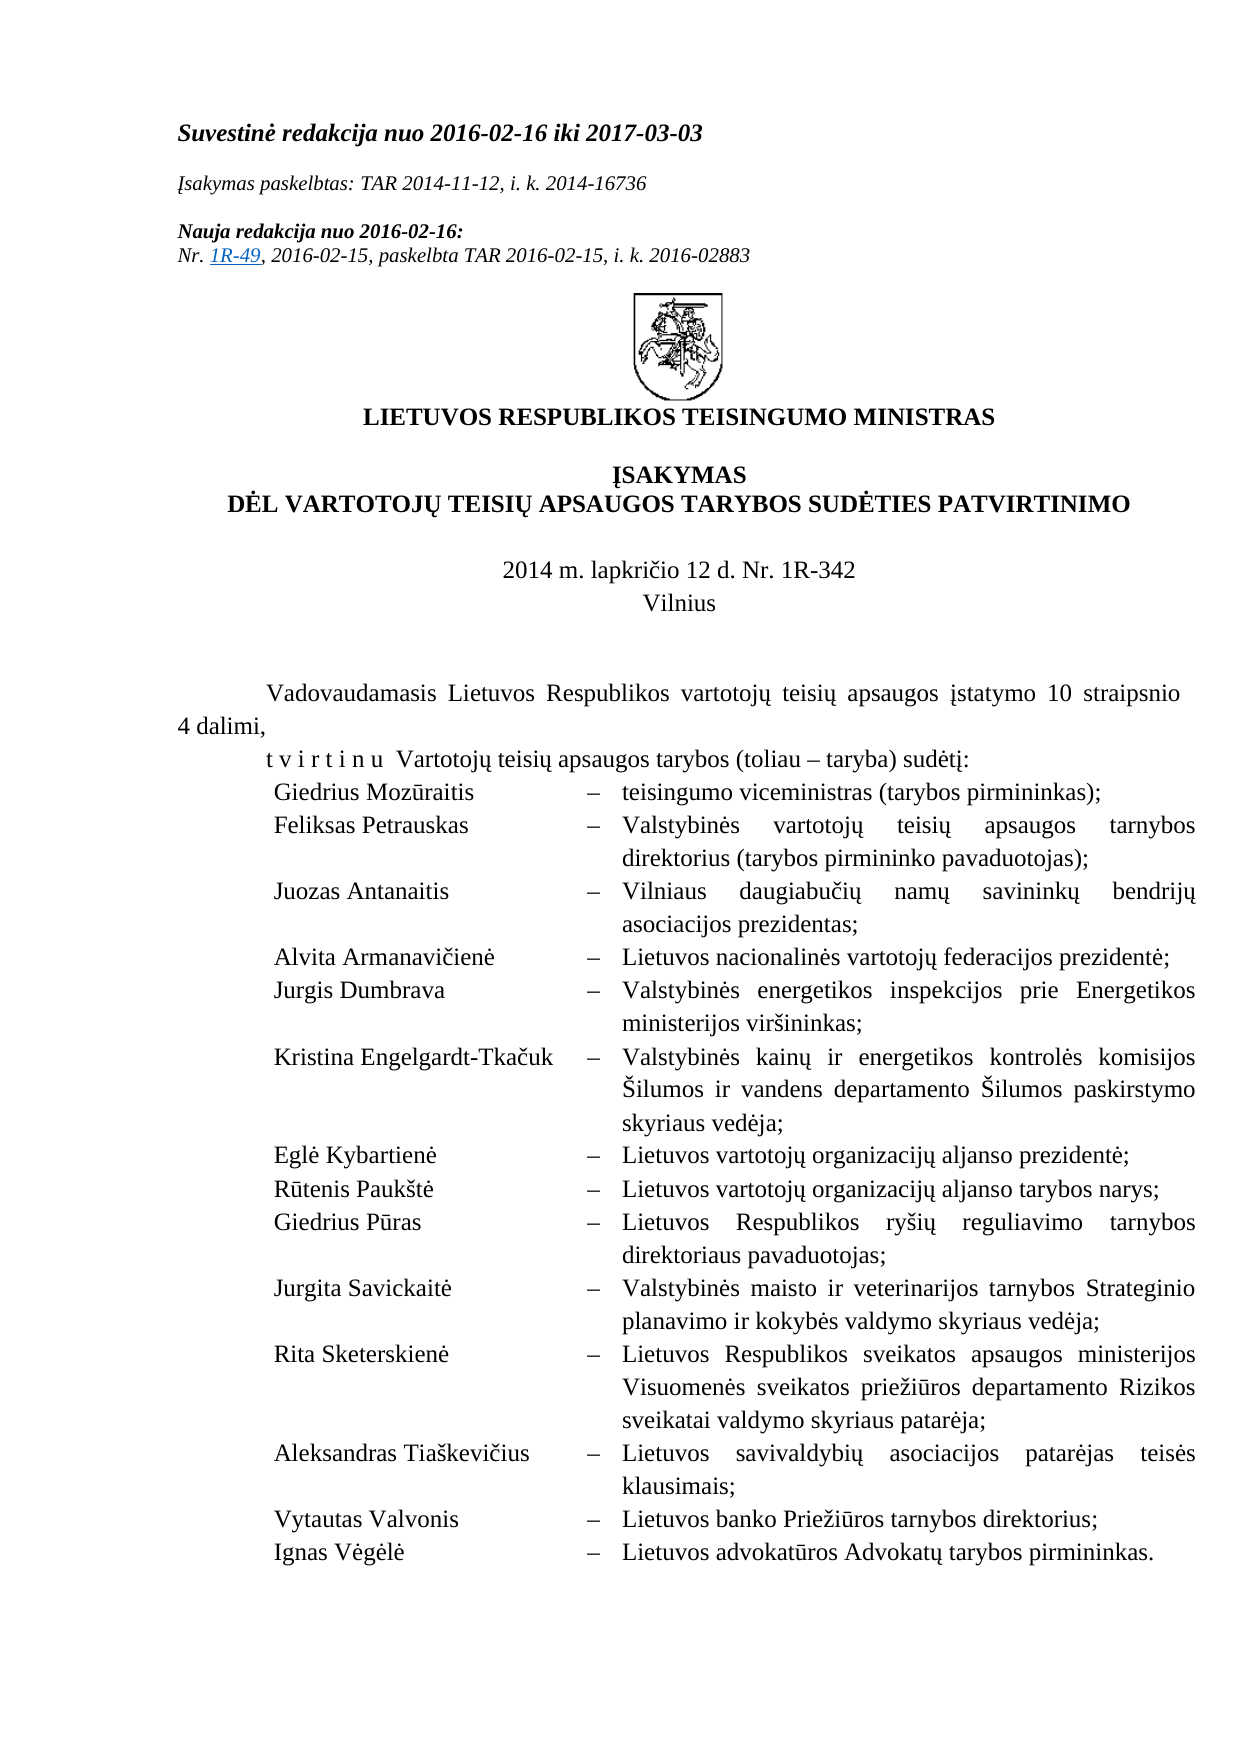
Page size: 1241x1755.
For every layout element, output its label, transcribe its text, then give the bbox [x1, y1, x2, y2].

table_cell Juozas Antanaitis [262, 876, 572, 942]
table_cell Lietuvos savivaldybių asociacijos patarėjas teisės klausimais; [611, 1438, 1207, 1504]
table_cell Valstybinės maisto ir veterinarijos tarnybos Strateginio planavimo ir kokybės valdymo skyriaus vedėja; [611, 1273, 1207, 1339]
table_cell Jurgis Dumbrava [262, 976, 572, 1042]
table_cell – [572, 1207, 611, 1273]
table_cell Valstybinės vartotojų teisių apsaugos tarnybos direktorius (tarybos pirmininko pavaduotojas); [611, 810, 1207, 876]
text Vilnius [177, 588, 1181, 617]
table_cell Lietuvos banko Priežiūros tarnybos direktorius; [611, 1504, 1207, 1537]
table_cell – [572, 1504, 611, 1537]
table_cell Ignas Vėgėlė [262, 1537, 572, 1570]
table_cell Lietuvos advokatūros Advokatų tarybos pirmininkas. [611, 1537, 1207, 1570]
table_cell Giedrius Pūras [262, 1207, 572, 1273]
text DĖL VARTOTOJŲ TEISIŲ APSAUGOS TARYBOS SUDĖTIES PATVIRTINIMO [177, 489, 1181, 517]
table_cell – [572, 1537, 611, 1570]
text Įsakymas paskelbtas: TAR 2014-11-12, i. k. 2014-16736 [177, 171, 1181, 195]
table_header Giedrius Mozūraitis [262, 778, 572, 810]
text t v i r t i n u Vartotojų teisių apsaugos tarybos (toliau – taryba) sudėtį: [177, 744, 1181, 773]
table_cell – [572, 943, 611, 976]
table_cell Jurgita Savickaitė [262, 1273, 572, 1339]
table_cell – [572, 810, 611, 876]
table_cell – [572, 1042, 611, 1141]
text Nauja redakcija nuo 2016-02-16: [177, 219, 1181, 243]
table_cell Lietuvos Respublikos ryšių reguliavimo tarnybos direktoriaus pavaduotojas; [611, 1207, 1207, 1273]
table_cell Aleksandras Tiaškevičius [262, 1438, 572, 1504]
table_cell Feliksas Petrauskas [262, 810, 572, 876]
table_header – [572, 778, 611, 810]
table_cell Rita Sketerskienė [262, 1339, 572, 1438]
table_cell – [572, 1174, 611, 1207]
text Suvestinė redakcija nuo 2016-02-16 iki 2017-03-03 [177, 118, 1181, 147]
text LIETUVOS RESPUBLIKOS TEISINGUMO MINISTRAS [177, 402, 1181, 431]
table_cell – [572, 1141, 611, 1174]
table_cell – [572, 976, 611, 1042]
table_cell – [572, 1339, 611, 1438]
table_cell Valstybinės energetikos inspekcijos prie Energetikos ministerijos viršininkas; [611, 976, 1207, 1042]
text 2014 m. lapkričio 12 d. Nr. 1R-342 [177, 555, 1181, 583]
table_cell Kristina Engelgardt-Tkačuk [262, 1042, 572, 1141]
table_cell Alvita Armanavičienė [262, 943, 572, 976]
table_cell – [572, 876, 611, 942]
table_cell Vytautas Valvonis [262, 1504, 572, 1537]
table_cell Lietuvos Respublikos sveikatos apsaugos ministerijos Visuomenės sveikatos priežiūros departamento Rizikos sveikatai valdymo skyriaus patarėja; [611, 1339, 1207, 1438]
table_cell Vilniaus daugiabučių namų savininkų bendrijų asociacijos prezidentas; [611, 876, 1207, 942]
table_cell – [572, 1438, 611, 1504]
table_cell Eglė Kybartienė [262, 1141, 572, 1174]
table_cell Rūtenis Paukštė [262, 1174, 572, 1207]
text ĮSAKYMAS [177, 460, 1181, 489]
table_cell Valstybinės kainų ir energetikos kontrolės komisijos Šilumos ir vandens departamento Šilumos paskirstymo skyriaus vedėja; [611, 1042, 1207, 1141]
table_cell Lietuvos nacionalinės vartotojų federacijos prezidentė; [611, 943, 1207, 976]
table_cell – [572, 1273, 611, 1339]
text Vadovaudamasis Lietuvos Respublikos vartotojų teisių apsaugos įstatymo 10 straipsnio 4 dalimi, [177, 678, 1181, 740]
text Nr. 1R-49, 2016-02-15, paskelbta TAR 2016-02-15, i. k. 2016-02883 [177, 243, 1181, 267]
table_cell Lietuvos vartotojų organizacijų aljanso tarybos narys; [611, 1174, 1207, 1207]
table_cell Lietuvos vartotojų organizacijų aljanso prezidentė; [611, 1141, 1207, 1174]
table_header teisingumo viceministras (tarybos pirmininkas); [611, 778, 1207, 810]
